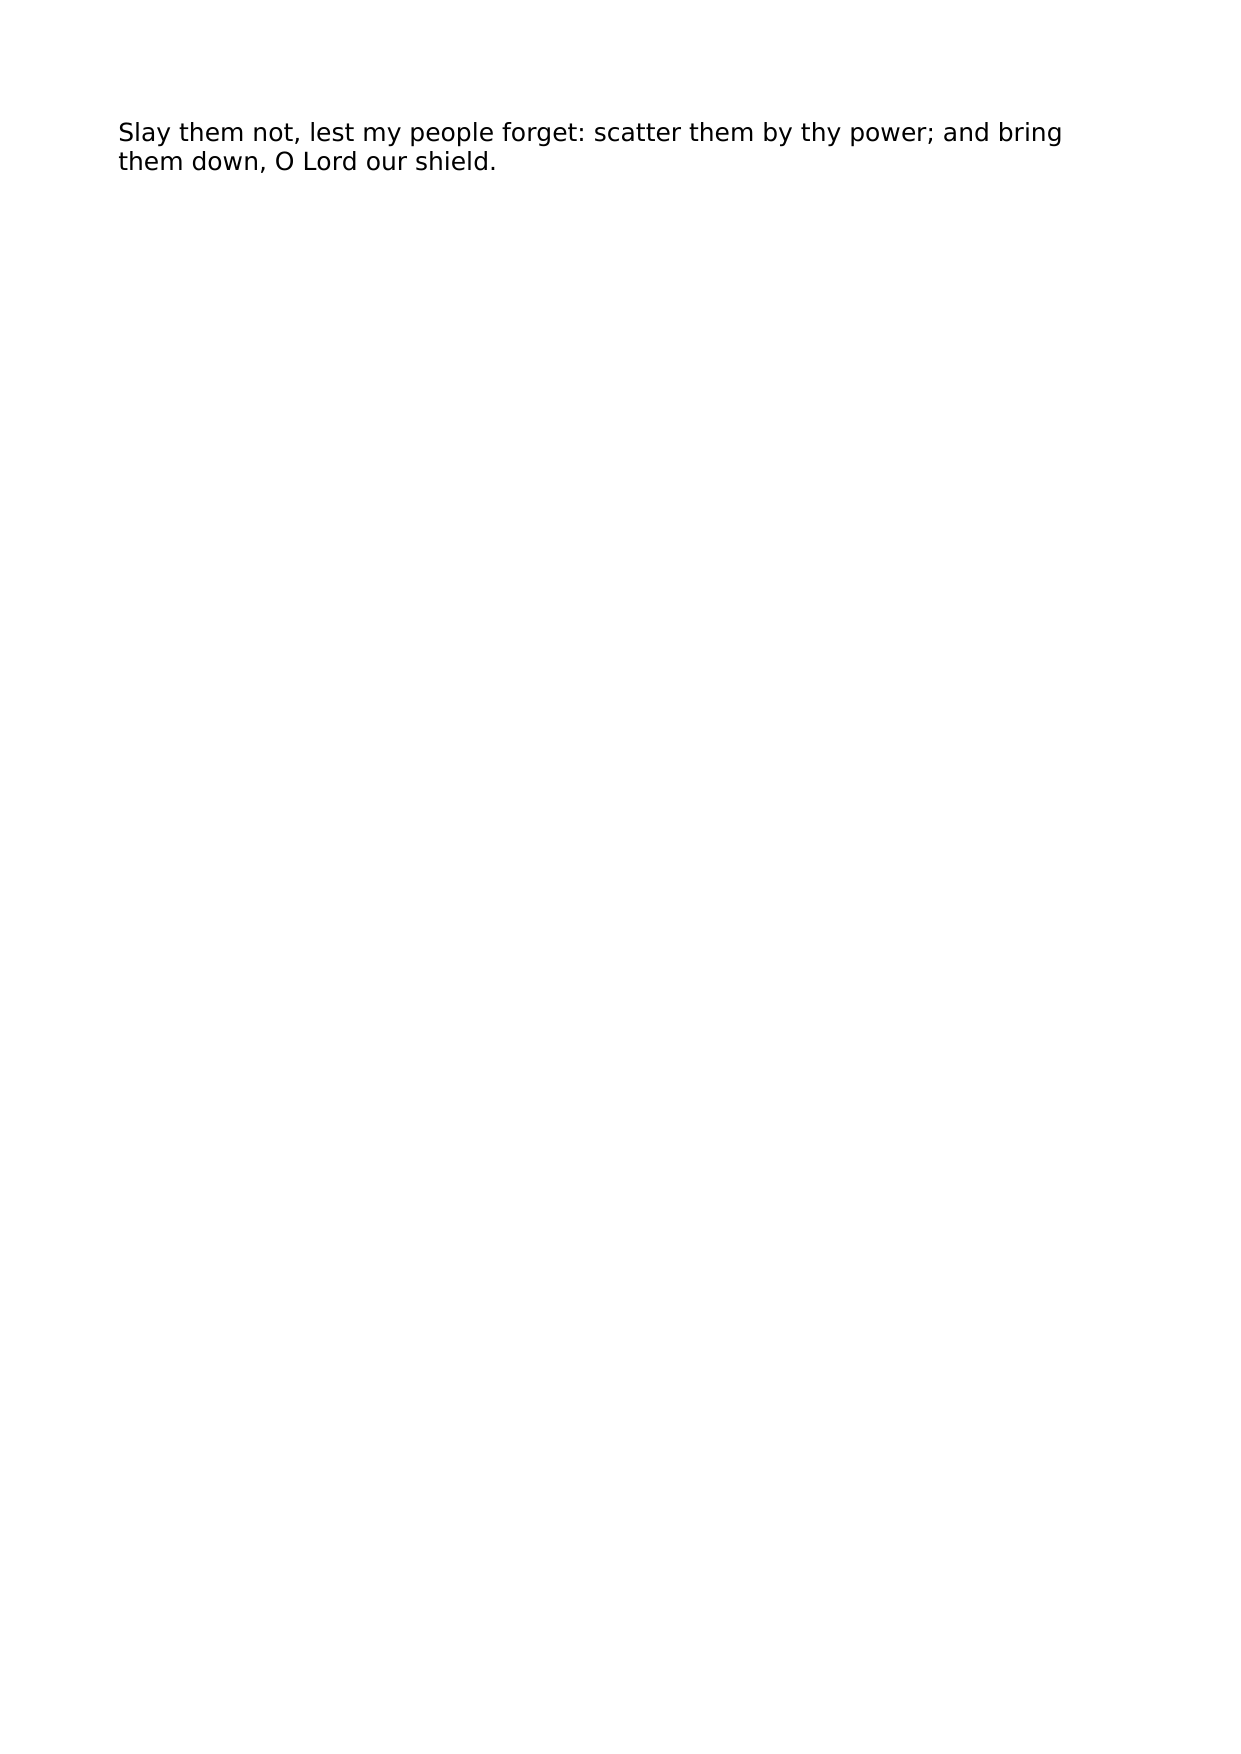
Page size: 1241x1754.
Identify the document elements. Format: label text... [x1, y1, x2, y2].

text Slay them not, lest my people forget: scatter them by thy power; and bring them down, O Lord our shield. [118, 118, 1122, 176]
